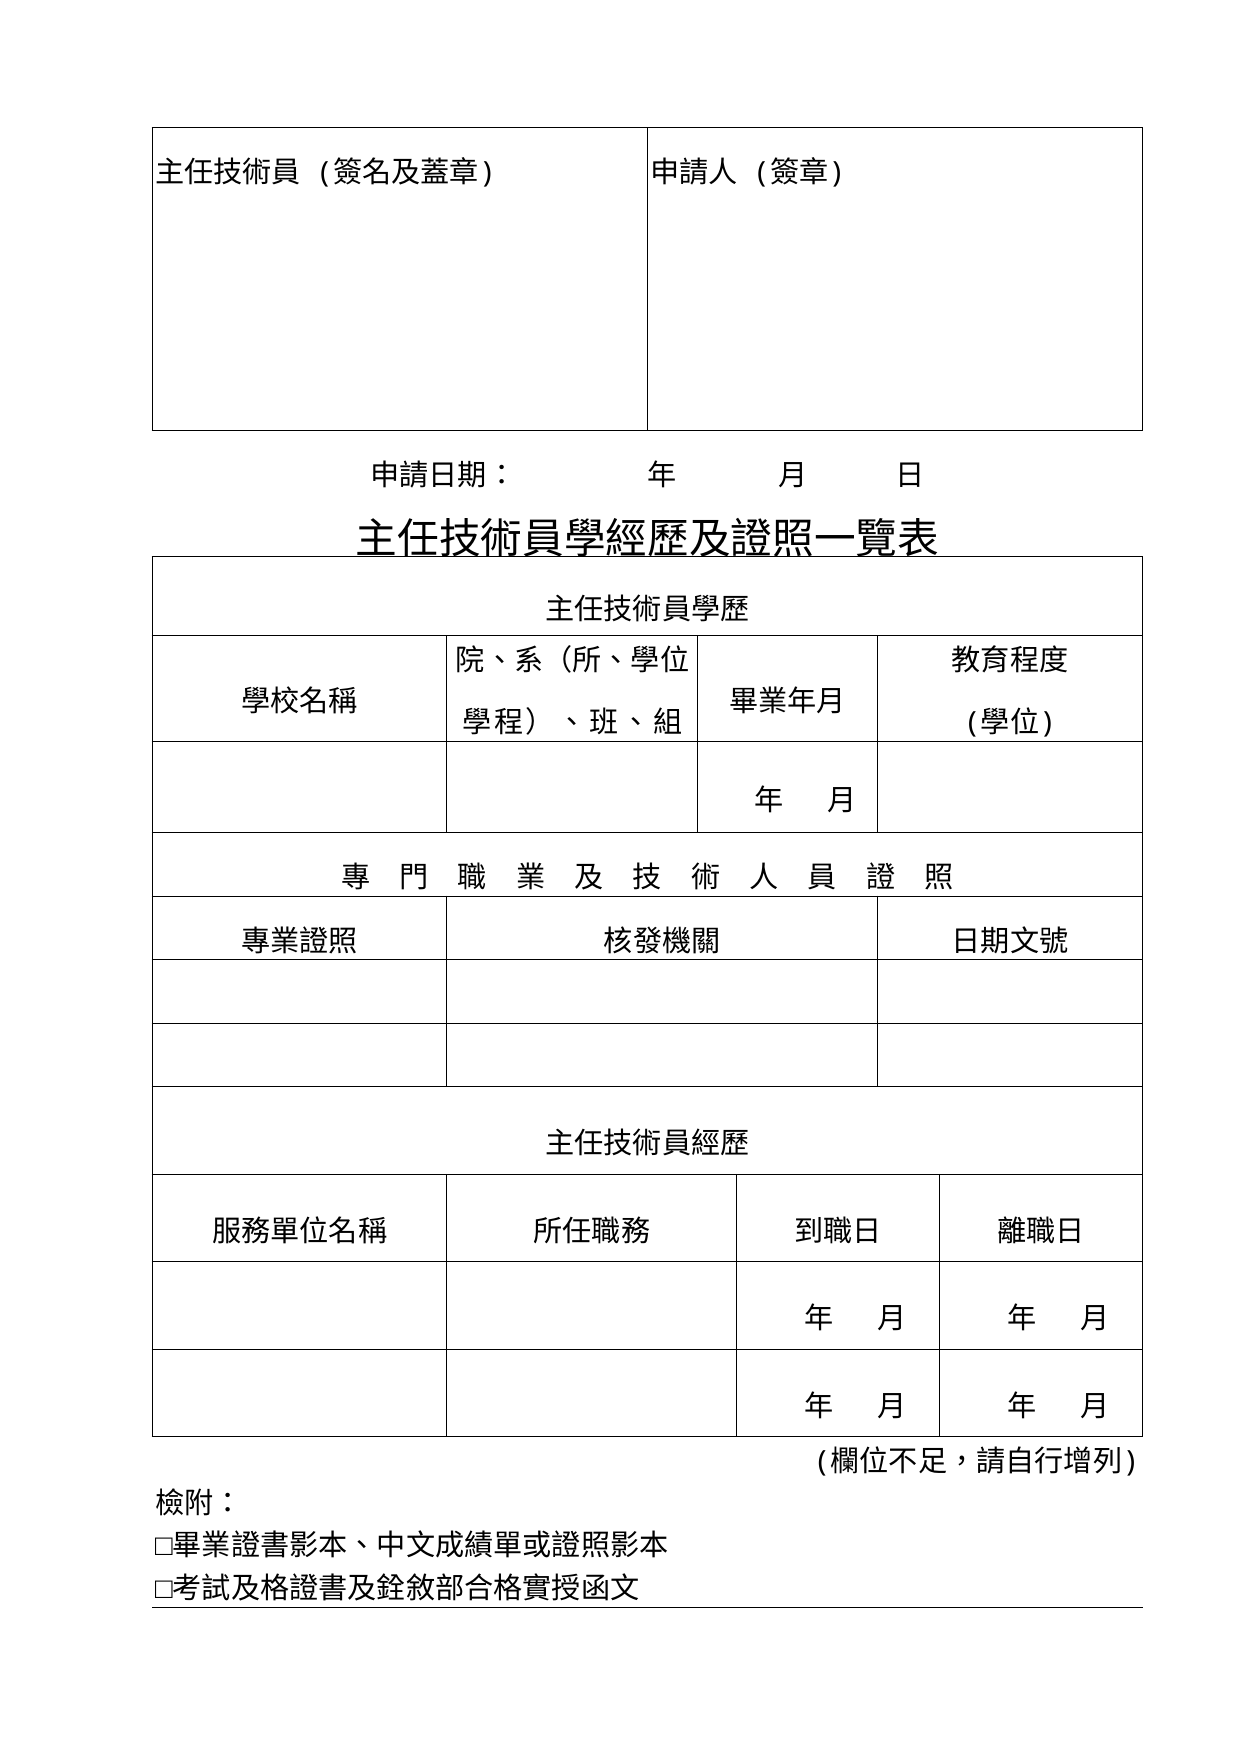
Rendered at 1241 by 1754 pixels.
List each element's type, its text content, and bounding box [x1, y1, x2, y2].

table_cell 日期文號 [878, 897, 1142, 959]
table_cell [153, 742, 446, 832]
table_cell 申請人 (簽章) [648, 128, 1142, 430]
table_cell 到職日 [737, 1175, 939, 1261]
table_cell [447, 1262, 736, 1349]
table_cell [447, 960, 877, 1023]
table_cell [153, 1262, 446, 1349]
table_cell [153, 960, 446, 1023]
table_cell 教育程度 (學位) [878, 636, 1142, 741]
table_cell 年 月 [940, 1262, 1142, 1349]
table_cell 學校名稱 [153, 636, 446, 741]
table_cell [878, 1024, 1142, 1086]
text 申請日期： 年 月 日 [187, 431, 1107, 494]
text 主任技術員學經歷及證照一覽表 [187, 494, 1107, 556]
table_cell 主任技術員經歷 [153, 1087, 1142, 1174]
table_cell 院、系（所、學位 學程）、班、組 [447, 636, 697, 741]
table_cell 年 月 [737, 1350, 939, 1436]
table_cell 專業證照 [153, 897, 446, 959]
table_cell [447, 1024, 877, 1086]
table_cell 年 月 [737, 1262, 939, 1349]
table_cell 服務單位名稱 [153, 1175, 446, 1261]
table_cell 核發機關 [447, 897, 877, 959]
table_cell 離職日 [940, 1175, 1142, 1261]
table_cell 專 門 職 業 及 技 術 人 員 證 照 [153, 833, 1142, 896]
table_cell [153, 1350, 446, 1436]
table_cell (欄位不足，請自行增列) 檢附： □畢業證書影本、中文成績單或證照影本 □考試及格證書及銓敘部合格實授函文 [152, 1437, 1142, 1607]
table_header 主任技術員學歷 [153, 557, 1142, 635]
table_cell [878, 742, 1142, 832]
table_cell [153, 1024, 446, 1086]
table_cell 年 月 [940, 1350, 1142, 1436]
table_cell 畢業年月 [698, 636, 877, 741]
table_cell [447, 742, 697, 832]
table_cell [878, 960, 1142, 1023]
table_cell [447, 1350, 736, 1436]
table_cell 主任技術員 (簽名及蓋章) [153, 128, 647, 430]
table_cell 年 月 [698, 742, 877, 832]
table_cell 所任職務 [447, 1175, 736, 1261]
